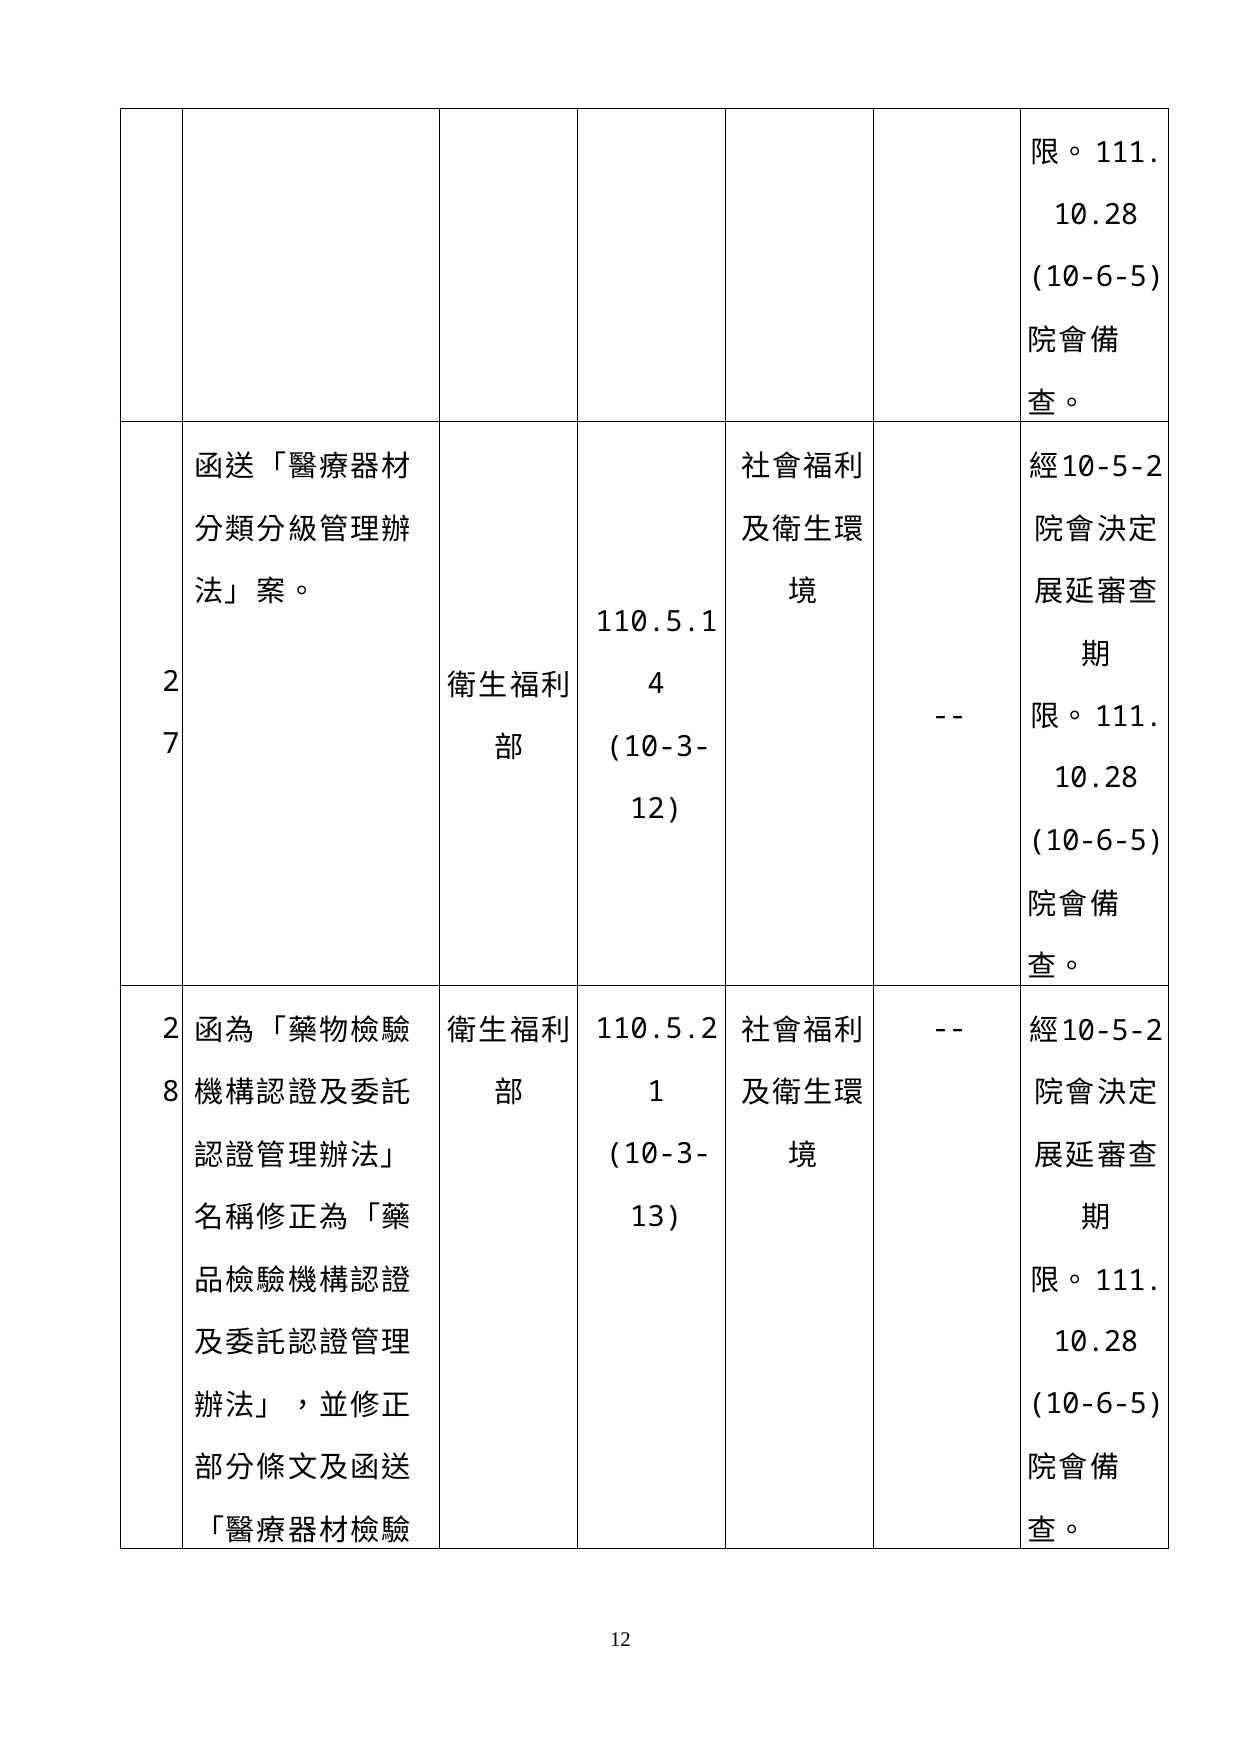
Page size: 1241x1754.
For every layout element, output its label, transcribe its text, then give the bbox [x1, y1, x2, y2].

table_cell 函為「藥物檢驗機構認證及委託認證管理辦法」名稱修正為「藥品檢驗機構認證及委託認證管理辦法」，並修正部分條文及函送「醫療器材檢驗 [183, 986, 439, 1548]
table_cell [121, 109, 182, 421]
table_cell [183, 109, 439, 421]
table_cell 衛生福利部 [440, 986, 577, 1548]
table_cell [440, 109, 577, 421]
table_cell [726, 109, 873, 421]
table_cell 經10-5-2院會決定展延審查期限。111.10.28 (10-6-5) 院會備查。 [1021, 422, 1168, 985]
table_cell 社會福利及衛生環境 [726, 422, 873, 985]
table_cell [121, 986, 182, 1548]
table_cell 限。111.10.28 (10-6-5) 院會備查。 [1021, 109, 1168, 421]
table_cell 110.5.21 (10-3-13) [578, 986, 725, 1548]
table_cell -- [874, 422, 1020, 985]
table_cell -- [874, 986, 1020, 1548]
table_cell [578, 109, 725, 421]
table_cell 經10-5-2院會決定展延審查期限。111.10.28 (10-6-5) 院會備查。 [1021, 986, 1168, 1548]
table_cell 110.5.14 (10-3-12) [578, 422, 725, 985]
table_cell 函送「醫療器材分類分級管理辦法」案。 [183, 422, 439, 985]
table_cell 社會福利及衛生環境 [726, 986, 873, 1548]
table_cell 衛生福利部 [440, 422, 577, 985]
table_cell [121, 422, 182, 985]
table_cell -- [874, 109, 1020, 421]
